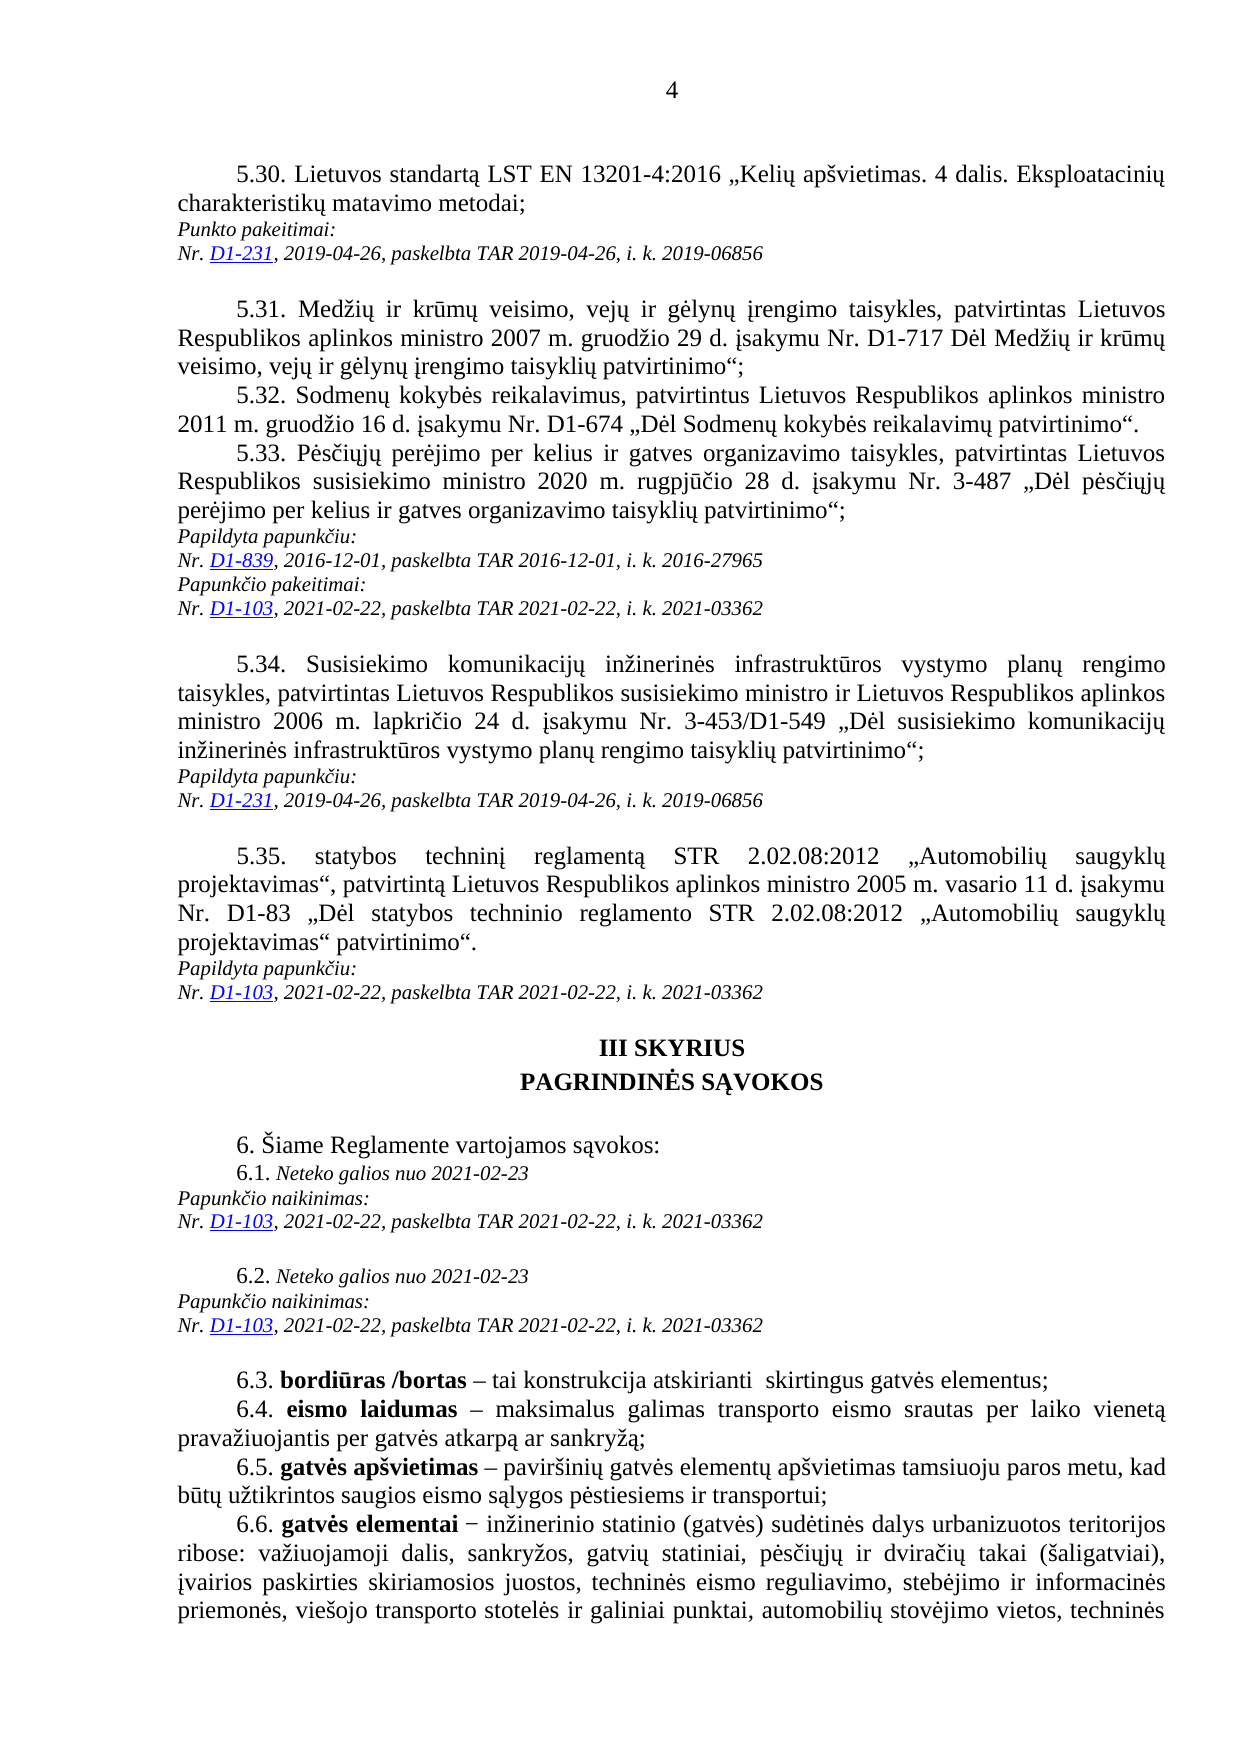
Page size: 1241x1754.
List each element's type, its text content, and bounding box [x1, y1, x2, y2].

text Papildyta papunkčiu: [177, 956, 1166, 980]
text 5.30. Lietuvos standartą LST EN 13201-4:2016 „Kelių apšvietimas. 4 dalis. Eksploatacinių charakteristikų matavimo metodai; [177, 159, 1166, 217]
text Nr. D1-103, 2021-02-22, paskelbta TAR 2021-02-22, i. k. 2021-03362 [177, 596, 1166, 620]
text Papunkčio pakeitimai: [177, 572, 1166, 596]
text 6.5. gatvės apšvietimas – paviršinių gatvės elementų apšvietimas tamsiuoju paros metu, kad būtų užtikrintos saugios eismo sąlygos pėstiesiems ir transportui; [177, 1452, 1166, 1509]
text III skyrius [177, 1033, 1166, 1061]
text Nr. D1-231, 2019-04-26, paskelbta TAR 2019-04-26, i. k. 2019-06856 [177, 788, 1166, 812]
text Nr. D1-103, 2021-02-22, paskelbta TAR 2021-02-22, i. k. 2021-03362 [177, 1313, 1166, 1337]
text 5.34. Susisiekimo komunikacijų inžinerinės infrastruktūros vystymo planų rengimo taisykles, patvirtintas Lietuvos Respublikos susisiekimo ministro ir Lietuvos Respublikos aplinkos ministro 2006 m. lapkričio 24 d. įsakymu Nr. 3-453/D1-549 „Dėl susisiekimo komunikacijų inžinerinės infrastruktūros vystymo planų rengimo taisyklių patvirtinimo“; [177, 649, 1166, 764]
text 5.33. Pėsčiųjų perėjimo per kelius ir gatves organizavimo taisykles, patvirtintas Lietuvos Respublikos susisiekimo ministro 2020 m. rugpjūčio 28 d. įsakymu Nr. 3-487 „Dėl pėsčiųjų perėjimo per kelius ir gatves organizavimo taisyklių patvirtinimo“; [177, 438, 1166, 524]
text 5.35. statybos techninį reglamentą STR 2.02.08:2012 „Automobilių saugyklų projektavimas“, patvirtintą Lietuvos Respublikos aplinkos ministro 2005 m. vasario 11 d. įsakymu Nr. D1-83 „Dėl statybos techninio reglamento STR 2.02.08:2012 „Automobilių saugyklų projektavimas“ patvirtinimo“. [177, 841, 1166, 956]
text Papunkčio naikinimas: [177, 1289, 1166, 1313]
text Nr. D1-839, 2016-12-01, paskelbta TAR 2016-12-01, i. k. 2016-27965 [177, 548, 1166, 572]
text Nr. D1-103, 2021-02-22, paskelbta TAR 2021-02-22, i. k. 2021-03362 [177, 980, 1166, 1004]
text 5.32. Sodmenų kokybės reikalavimus, patvirtintus Lietuvos Respublikos aplinkos ministro 2011 m. gruodžio 16 d. įsakymu Nr. D1-674 „Dėl Sodmenų kokybės reikalavimų patvirtinimo“. [177, 380, 1166, 438]
text Nr. D1-231, 2019-04-26, paskelbta TAR 2019-04-26, i. k. 2019-06856 [177, 241, 1166, 265]
text Papildyta papunkčiu: [177, 764, 1166, 788]
text Punkto pakeitimai: [177, 217, 1166, 241]
text 6.3. bordiūras /bortas – tai konstrukcija atskirianti skirtingus gatvės elementus; [177, 1366, 1166, 1394]
text 6.6. gatvės elementai − inžinerinio statinio (gatvės) sudėtinės dalys urbanizuotos teritorijos ribose: važiuojamoji dalis, sankryžos, gatvių statiniai, pėsčiųjų ir dviračių takai (šaligatviai), įvairios paskirties skiriamosios juostos, techninės eismo reguliavimo, stebėjimo ir informacinės priemonės, viešojo transporto stotelės ir galiniai punktai, automobilių stovėjimo vietos, techninės [177, 1509, 1166, 1624]
text pagrindinės sąvokos [177, 1067, 1166, 1096]
text 6.1. Neteko galios nuo 2021-02-23 [177, 1159, 1166, 1185]
text Nr. D1-103, 2021-02-22, paskelbta TAR 2021-02-22, i. k. 2021-03362 [177, 1209, 1166, 1233]
text 6.2. Neteko galios nuo 2021-02-23 [177, 1262, 1166, 1289]
text Papildyta papunkčiu: [177, 524, 1166, 548]
text 6.4. eismo laidumas – maksimalus galimas transporto eismo srautas per laiko vienetą pravažiuojantis per gatvės atkarpą ar sankryžą; [177, 1394, 1166, 1452]
text Papunkčio naikinimas: [177, 1185, 1166, 1209]
text 5.31. Medžių ir krūmų veisimo, vejų ir gėlynų įrengimo taisykles, patvirtintas Lietuvos Respublikos aplinkos ministro 2007 m. gruodžio 29 d. įsakymu Nr. D1-717 Dėl Medžių ir krūmų veisimo, vejų ir gėlynų įrengimo taisyklių patvirtinimo“; [177, 294, 1166, 380]
text 6. Šiame Reglamente vartojamos sąvokos: [177, 1130, 1166, 1159]
